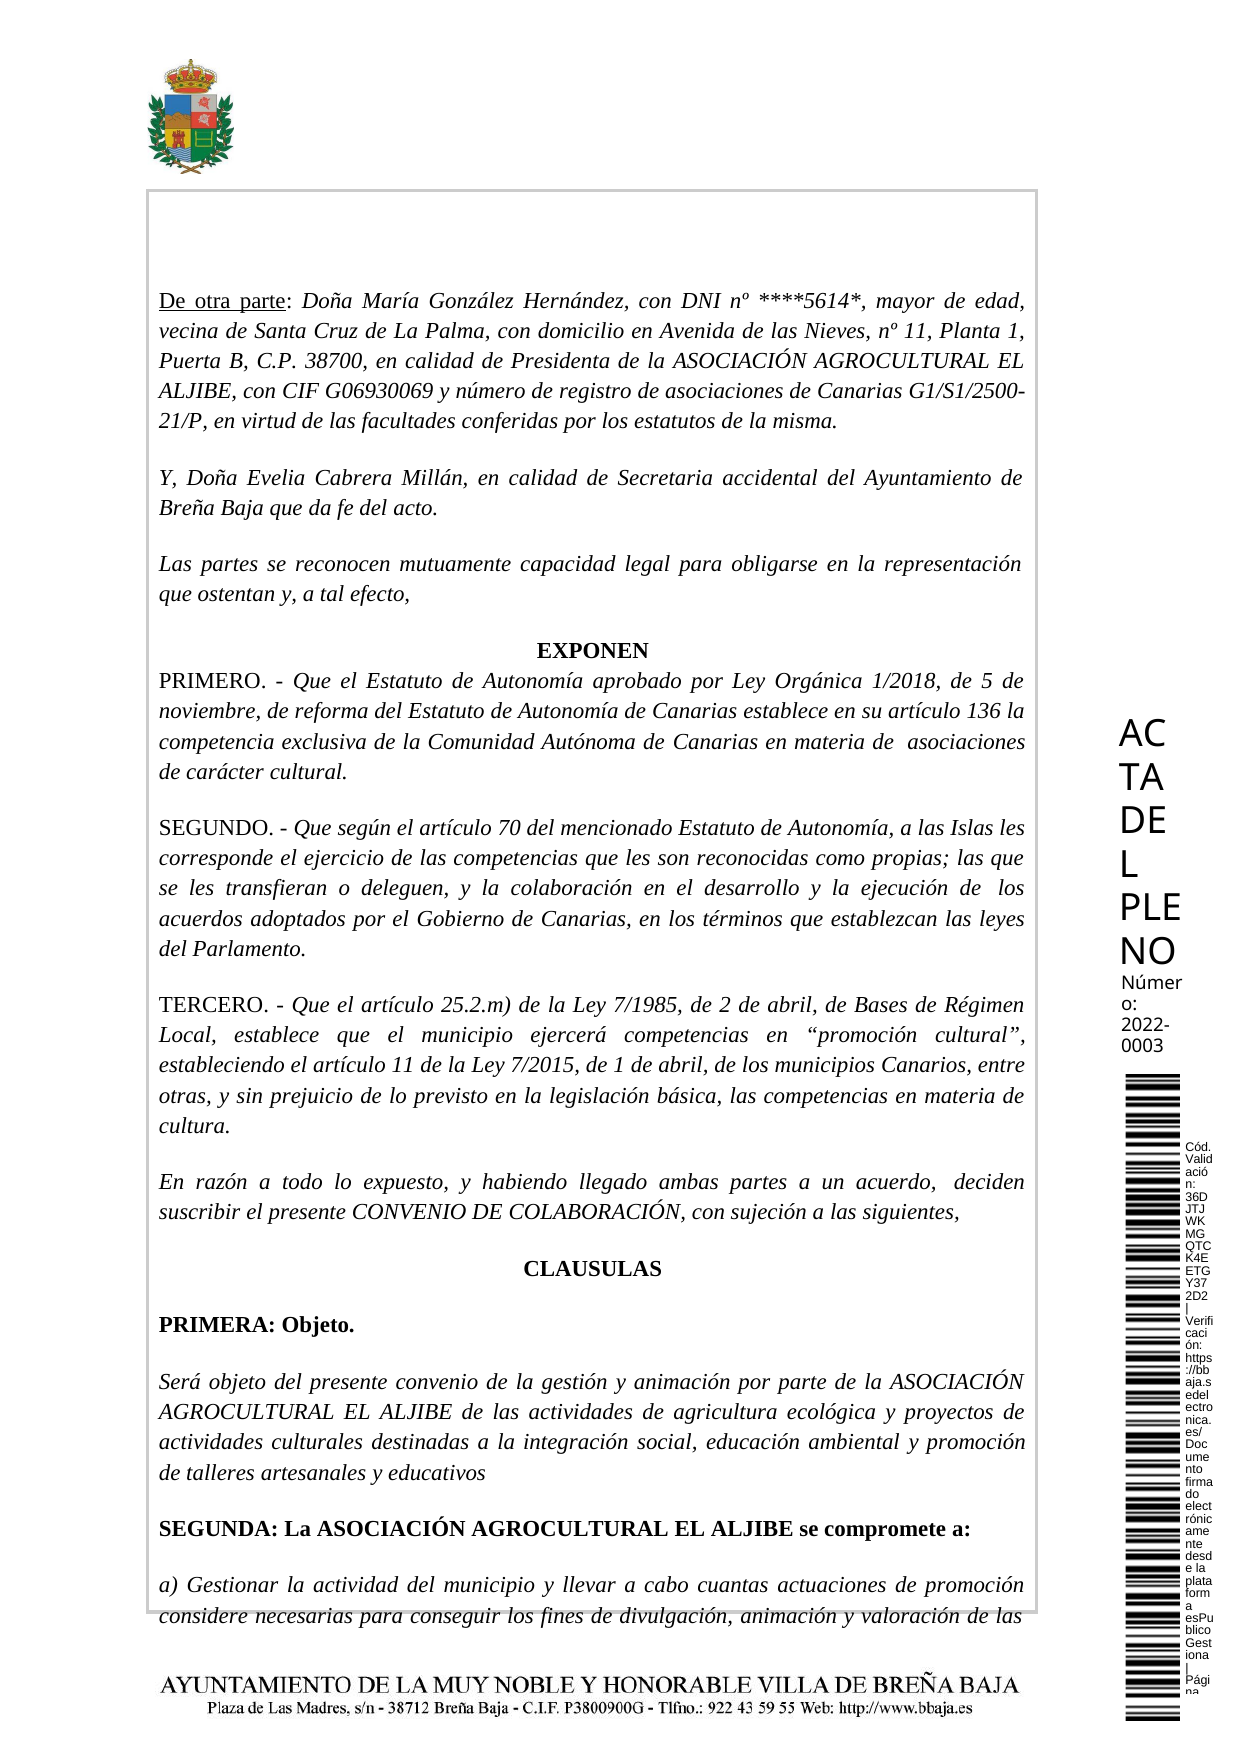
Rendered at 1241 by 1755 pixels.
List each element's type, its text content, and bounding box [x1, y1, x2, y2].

text PRIMERA: Objeto. [159, 1311, 1035, 1338]
text TERCERO. - Que el artículo 25.2.m) de la Ley 7/1985, de 2 de abril, de Bases de Régimen Local, establece que el municipio ejercerá competencias en “promoción cultural”, estableciendo el artículo 11 de la Ley 7/2015, de 1 de abril, de los municipios Canarios, entre otras, y sin prejuicio de lo previsto en la legislación básica, las competencias en materia de cultura. [159, 991, 1026, 1138]
text Y, Doña Evelia Cabrera Millán, en calidad de Secretaria accidental del Ayuntamiento de Breña Baja que da fe del acto. [159, 464, 1024, 520]
text En razón a todo lo expuesto, y habiendo llegado ambas partes a un acuerdo, deciden suscribir el presente CONVENIO DE COLABORACIÓN, con sujeción a las siguientes, [159, 1168, 1025, 1224]
text Cód. Validación: 36DJTJWKMGQTCK4EETGY372D2 | Verificación: https://bbaja.sedelectronica.es/ Documento firmado electrónicamente desde la plataforma esPublico Gestiona | Página 15 de 23 [1185, 1142, 1214, 1693]
text Las partes se reconocen mutuamente capacidad legal para obligarse en la representación que ostentan y, a tal efecto, [159, 550, 1026, 607]
text De otra parte: Doña María González Hernández, con DNI nº ****5614*, mayor de edad, vecina de Santa Cruz de La Palma, con domicilio en Avenida de las Nieves, nº 11, Planta 1, Puerta B, C.P. 38700, en calidad de Presidenta de la ASOCIACIÓN AGROCULTURAL EL ALJIBE, con CIF G06930069 y número de registro de asociaciones de Canarias G1/S1/2500- 21/P, en virtud de las facultades conferidas por los estatutos de la misma. [159, 287, 1026, 434]
text PRIMERO. - Que el Estatuto de Autonomía aprobado por Ley Orgánica 1/2018, de 5 de noviembre, de reforma del Estatuto de Autonomía de Canarias establece en su artículo 136 la competencia exclusiva de la Comunidad Autónoma de Canarias en materia de asociaciones de carácter cultural. [159, 667, 1026, 784]
text Número: 2022-0003 Fecha: 27/05/2022 [1121, 973, 1186, 1057]
list Gestionar la actividad del municipio y llevar a cabo cuantas actuaciones de promoción considere necesarias para conseguir los fines de divulgación, animación y valoración de las [159, 1571, 1024, 1610]
text ACTA DEL PLENO [1119, 712, 1186, 973]
subtitle CLAUSULAS [159, 1255, 1026, 1281]
text [1117, 709, 1186, 1057]
text SEGUNDO. - Que según el artículo 70 del mencionado Estatuto de Autonomía, a las Islas les corresponde el ejercicio de las competencias que les son reconocidas como propias; las que se les transfieran o deleguen, y la colaboración en el desarrollo y la ejecución de los acuerdos adoptados por el Gobierno de Canarias, en los términos que establezcan las leyes del Parlamento. [159, 814, 1026, 961]
subtitle EXPONEN [159, 637, 1026, 663]
list Gestionar la actividad del municipio y llevar a cabo cuantas actuaciones de promoción considere necesarias para conseguir los fines de divulgación, animación y valoración de las [671, 1614, 1024, 1628]
subtitle SEGUNDA: La ASOCIACIÓN AGROCULTURAL EL ALJIBE se compromete a: [159, 1515, 1035, 1541]
subtitle [1038, 1515, 1125, 1541]
text Será objeto del presente convenio de la gestión y animación por parte de la ASOCIACIÓN AGROCULTURAL EL ALJIBE de las actividades de agricultura ecológica y proyectos de actividades culturales destinadas a la integración social, educación ambiental y promoción de talleres artesanales y educativos [159, 1368, 1026, 1485]
text [1038, 1311, 1125, 1338]
